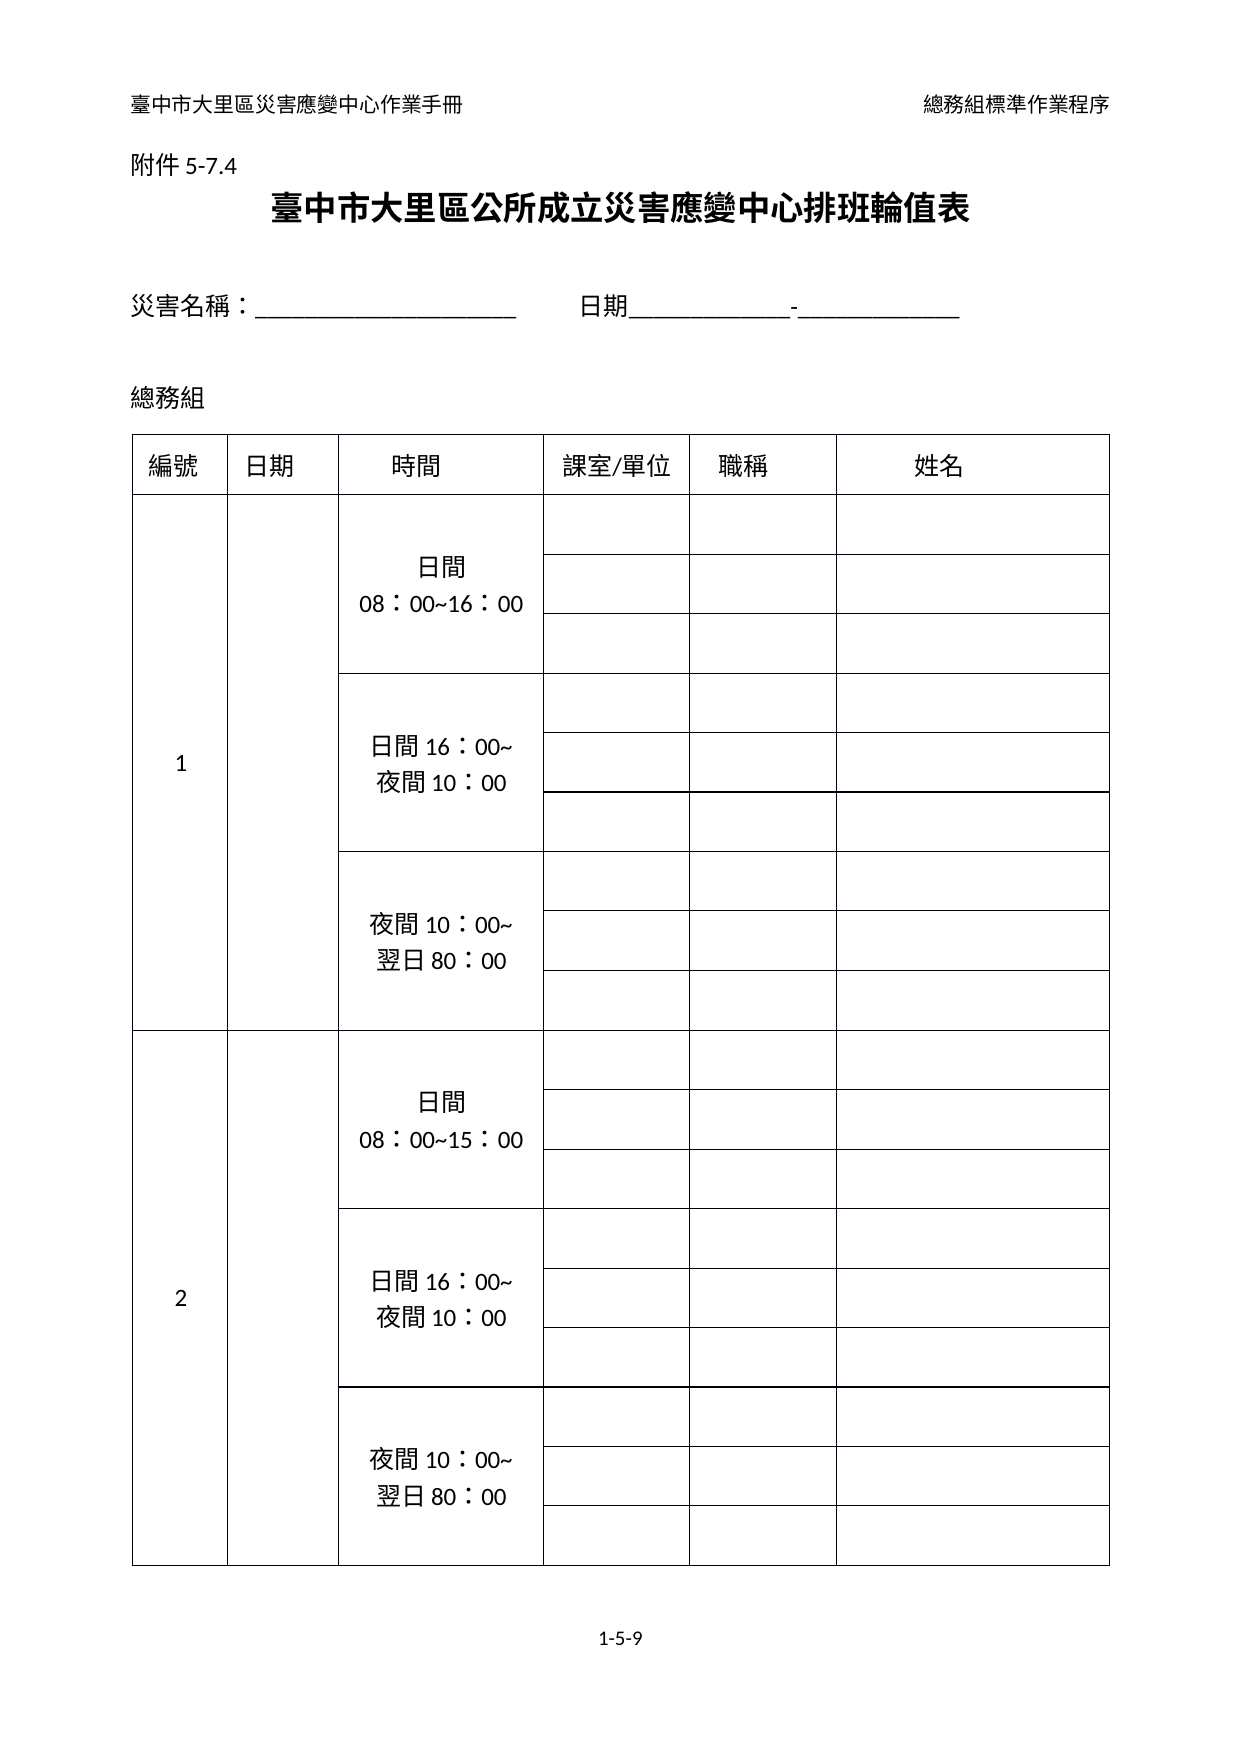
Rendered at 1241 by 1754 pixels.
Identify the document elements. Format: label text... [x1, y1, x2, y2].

table_header 編號 [133, 435, 227, 494]
table_cell [690, 1388, 836, 1446]
table_header 課室/單位 [544, 435, 689, 494]
table_cell [690, 793, 836, 851]
table_cell [837, 1328, 1109, 1386]
table_cell [837, 1269, 1109, 1327]
text 臺中市大里區公所成立災害應變中心排班輪值表 [130, 182, 1110, 230]
table_cell [837, 1447, 1109, 1505]
table_cell [837, 1031, 1109, 1089]
table_cell [690, 1031, 836, 1089]
table_cell [690, 674, 836, 732]
table_cell 2 [133, 1031, 227, 1565]
table_cell [544, 1209, 689, 1267]
table_cell [690, 555, 836, 613]
table_cell [837, 733, 1109, 791]
table_cell [690, 971, 836, 1029]
table_cell [837, 1090, 1109, 1148]
text 災害名稱：_____________________ 日期_____________-_____________ [130, 286, 1110, 323]
table_cell [690, 1209, 836, 1267]
table_cell [544, 495, 689, 553]
table_cell [837, 1150, 1109, 1208]
table_cell [837, 614, 1109, 672]
table_cell [544, 793, 689, 851]
table_cell [228, 495, 338, 1029]
table_cell 日間 08：00~15：00 [339, 1031, 543, 1208]
table_cell [837, 555, 1109, 613]
table_cell [837, 793, 1109, 851]
table_cell [544, 1447, 689, 1505]
table_cell [690, 1328, 836, 1386]
table_cell 夜間10：00~ 翌日80：00 [339, 1388, 543, 1565]
table_cell [544, 614, 689, 672]
table_cell [544, 733, 689, 791]
table_cell [544, 555, 689, 613]
table_cell [690, 1269, 836, 1327]
table_cell [690, 852, 836, 910]
table_cell [544, 1388, 689, 1446]
table_cell [837, 971, 1109, 1029]
table_header 時間 [339, 435, 543, 494]
table_cell [544, 1090, 689, 1148]
table_cell 1 [133, 495, 227, 1029]
text 附件5-7.4 [130, 146, 1110, 182]
table_cell 日間 08：00~16：00 [339, 495, 543, 672]
table_header 日期 [228, 435, 338, 494]
table_cell [544, 1269, 689, 1327]
table_cell [544, 1031, 689, 1089]
table_cell [544, 674, 689, 732]
table_cell [544, 911, 689, 970]
table_cell 日間16：00~ 夜間10：00 [339, 674, 543, 851]
table_cell 夜間10：00~ 翌日80：00 [339, 852, 543, 1029]
table_header 姓名 [837, 435, 1109, 494]
table_cell [544, 1150, 689, 1208]
table_cell [690, 1150, 836, 1208]
table_cell [690, 911, 836, 970]
table_cell [690, 495, 836, 553]
table_cell [544, 1328, 689, 1386]
table_cell [837, 911, 1109, 970]
table_cell [837, 852, 1109, 910]
table_cell [690, 1447, 836, 1505]
table_cell [837, 674, 1109, 732]
table_cell [690, 1506, 836, 1565]
table_cell [690, 733, 836, 791]
table_cell [544, 1506, 689, 1565]
table_cell [228, 1031, 338, 1565]
table_cell [837, 495, 1109, 553]
table_cell [837, 1388, 1109, 1446]
table_cell [544, 852, 689, 910]
table_cell [837, 1209, 1109, 1267]
table_header 職稱 [690, 435, 836, 494]
text 總務組 [130, 379, 1110, 415]
table_cell [837, 1506, 1109, 1565]
table_cell [544, 971, 689, 1029]
table_cell [690, 1090, 836, 1148]
table_cell [690, 614, 836, 672]
table_cell 日間16：00~ 夜間10：00 [339, 1209, 543, 1386]
